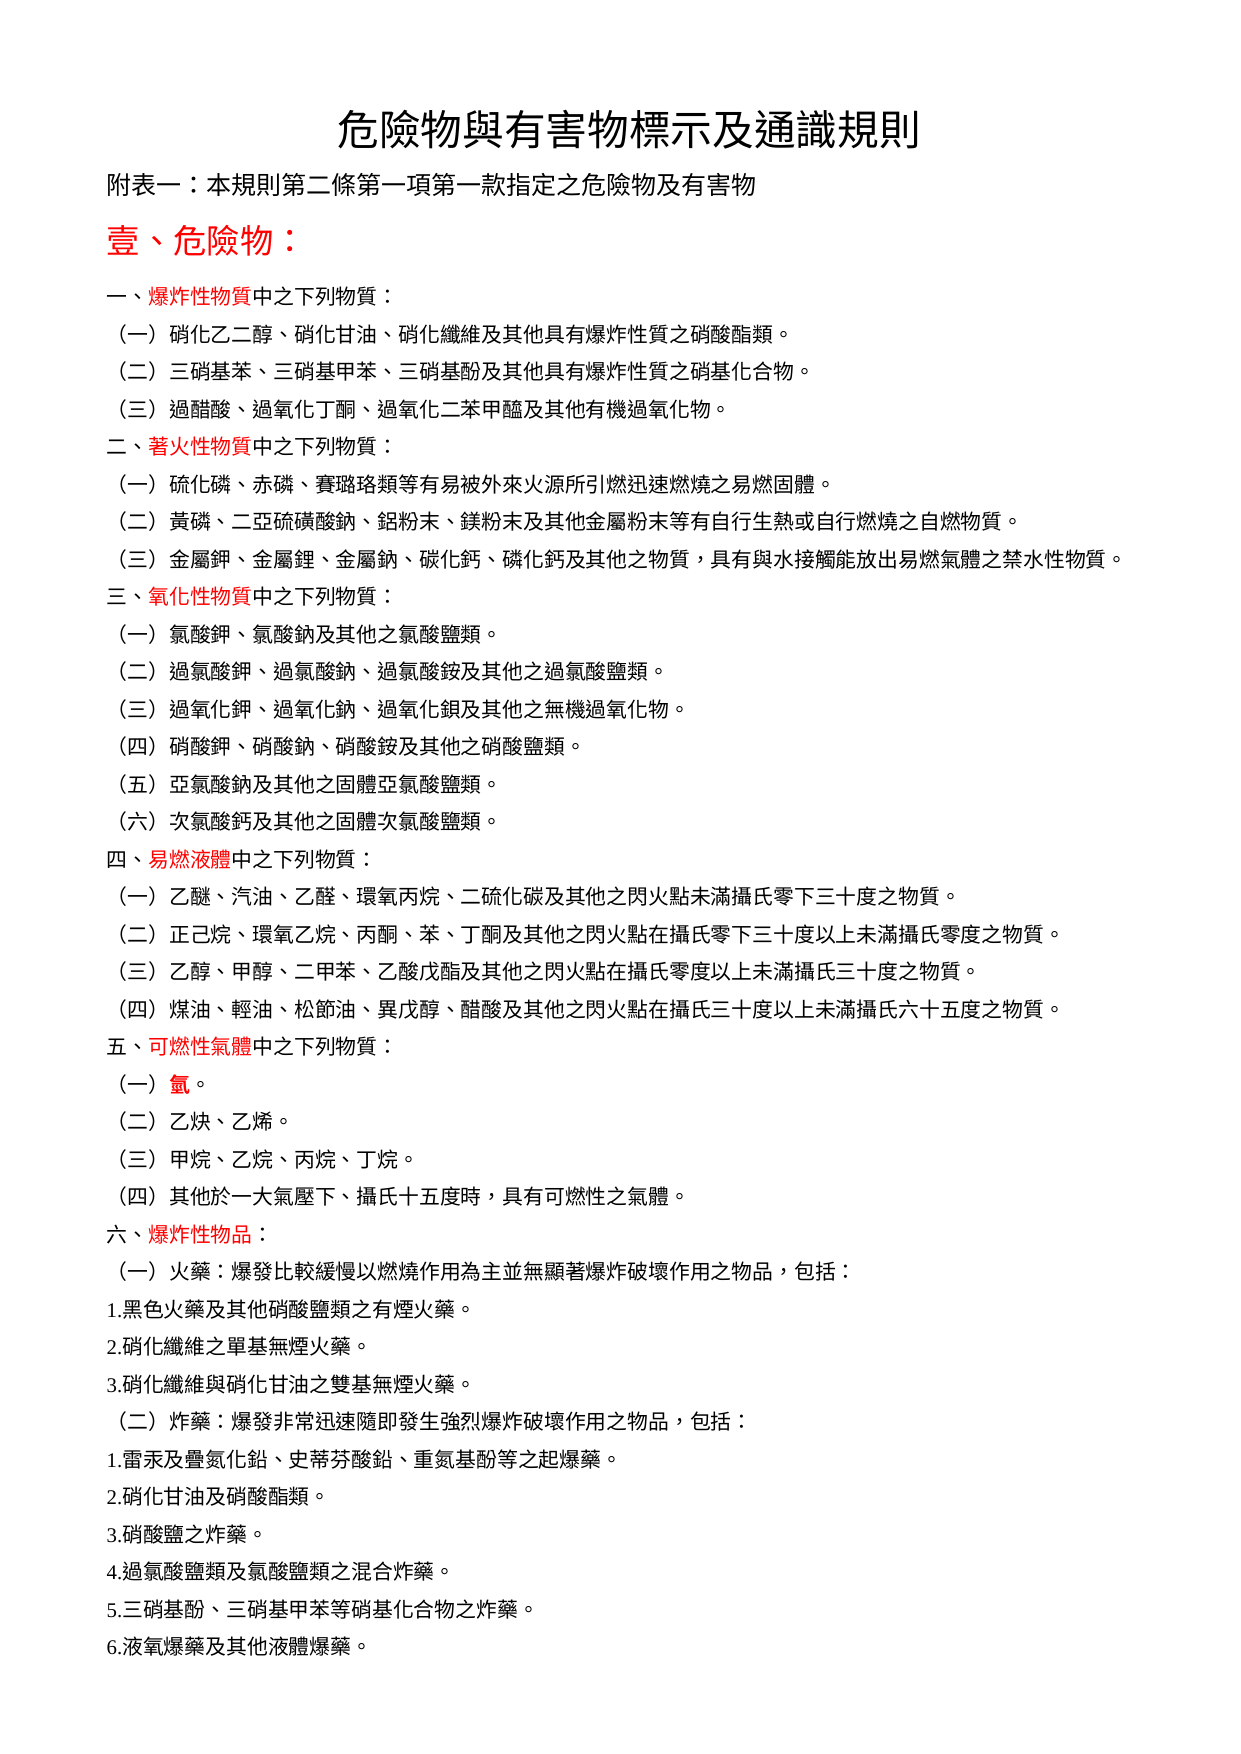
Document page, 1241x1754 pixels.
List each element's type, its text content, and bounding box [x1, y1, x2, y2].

text （一）氯酸鉀、氯酸鈉及其他之氯酸鹽類。 [106, 614, 1152, 652]
text 危險物與有害物標示及通識規則 [106, 89, 1152, 164]
text 1.黑色火藥及其他硝酸鹽類之有煙火藥。 [106, 1289, 1152, 1327]
text （四）其他於一大氣壓下、攝氏十五度時，具有可燃性之氣體。 [106, 1177, 1152, 1214]
text （二）正己烷、環氧乙烷、丙酮、苯、丁酮及其他之閃火點在攝氏零下三十度以上未滿攝氏零度之物質。 [106, 914, 1152, 952]
text 二、著火性物質中之下列物質： [106, 427, 1152, 464]
text 6.液氧爆藥及其他液體爆藥。 [106, 1627, 1152, 1664]
text （三）過醋酸、過氧化丁酮、過氧化二苯甲醯及其他有機過氧化物。 [106, 389, 1152, 427]
text （二）三硝基苯、三硝基甲苯、三硝基酚及其他具有爆炸性質之硝基化合物。 [106, 352, 1152, 389]
text （三）過氧化鉀、過氧化鈉、過氧化鋇及其他之無機過氧化物。 [106, 689, 1152, 727]
text （一）火藥：爆發比較緩慢以燃燒作用為主並無顯著爆炸破壞作用之物品，包括： [106, 1252, 1152, 1289]
text 一、爆炸性物質中之下列物質： [106, 277, 1152, 314]
text 3.硝酸鹽之炸藥。 [106, 1514, 1152, 1552]
text （六）次氯酸鈣及其他之固體次氯酸鹽類。 [106, 802, 1152, 839]
text （二）炸藥：爆發非常迅速隨即發生強烈爆炸破壞作用之物品，包括： [106, 1402, 1152, 1439]
text （四）煤油、輕油、松節油、異戊醇、醋酸及其他之閃火點在攝氏三十度以上未滿攝氏六十五度之物質。 [106, 989, 1152, 1027]
text 三、氧化性物質中之下列物質： [106, 577, 1152, 614]
text （二）過氯酸鉀、過氯酸鈉、過氯酸銨及其他之過氯酸鹽類。 [106, 652, 1152, 689]
text 附表一：本規則第二條第一項第一款指定之危險物及有害物 [106, 164, 1152, 202]
text 1.雷汞及疊氮化鉛、史蒂芬酸鉛、重氮基酚等之起爆藥。 [106, 1439, 1152, 1477]
text （五）亞氯酸鈉及其他之固體亞氯酸鹽類。 [106, 764, 1152, 802]
text 2.硝化甘油及硝酸酯類。 [106, 1477, 1152, 1514]
text 2.硝化纖維之單基無煙火藥。 [106, 1327, 1152, 1364]
text 5.三硝基酚、三硝基甲苯等硝基化合物之炸藥。 [106, 1589, 1152, 1627]
text 四、易燃液體中之下列物質： [106, 839, 1152, 877]
text （二）黃磷、二亞硫磺酸鈉、鋁粉末、鎂粉末及其他金屬粉末等有自行生熱或自行燃燒之自燃物質。 [106, 502, 1152, 539]
text （三）乙醇、甲醇、二甲苯、乙酸戊酯及其他之閃火點在攝氏零度以上未滿攝氏三十度之物質。 [106, 952, 1152, 989]
text 4.過氯酸鹽類及氯酸鹽類之混合炸藥。 [106, 1552, 1152, 1589]
text 3.硝化纖維與硝化甘油之雙基無煙火藥。 [106, 1364, 1152, 1402]
text （四）硝酸鉀、硝酸鈉、硝酸銨及其他之硝酸鹽類。 [106, 727, 1152, 764]
text 五、可燃性氣體中之下列物質： [106, 1027, 1152, 1064]
text （一）乙醚、汽油、乙醛、環氧丙烷、二硫化碳及其他之閃火點未滿攝氏零下三十度之物質。 [106, 877, 1152, 914]
text （一）氫。 [106, 1064, 1152, 1102]
text （一）硝化乙二醇、硝化甘油、硝化纖維及其他具有爆炸性質之硝酸酯類。 [106, 314, 1152, 352]
text （二）乙炔、乙烯。 [106, 1102, 1152, 1139]
text （三）甲烷、乙烷、丙烷、丁烷。 [106, 1139, 1152, 1177]
text 壹、危險物： [106, 202, 1152, 277]
text （一）硫化磷、赤磷、賽璐珞類等有易被外來火源所引燃迅速燃燒之易燃固體。 [106, 464, 1152, 502]
text 六、爆炸性物品： [106, 1214, 1152, 1252]
text （三）金屬鉀、金屬鋰、金屬鈉、碳化鈣、磷化鈣及其他之物質，具有與水接觸能放出易燃氣體之禁水性物質。 [106, 539, 1152, 577]
